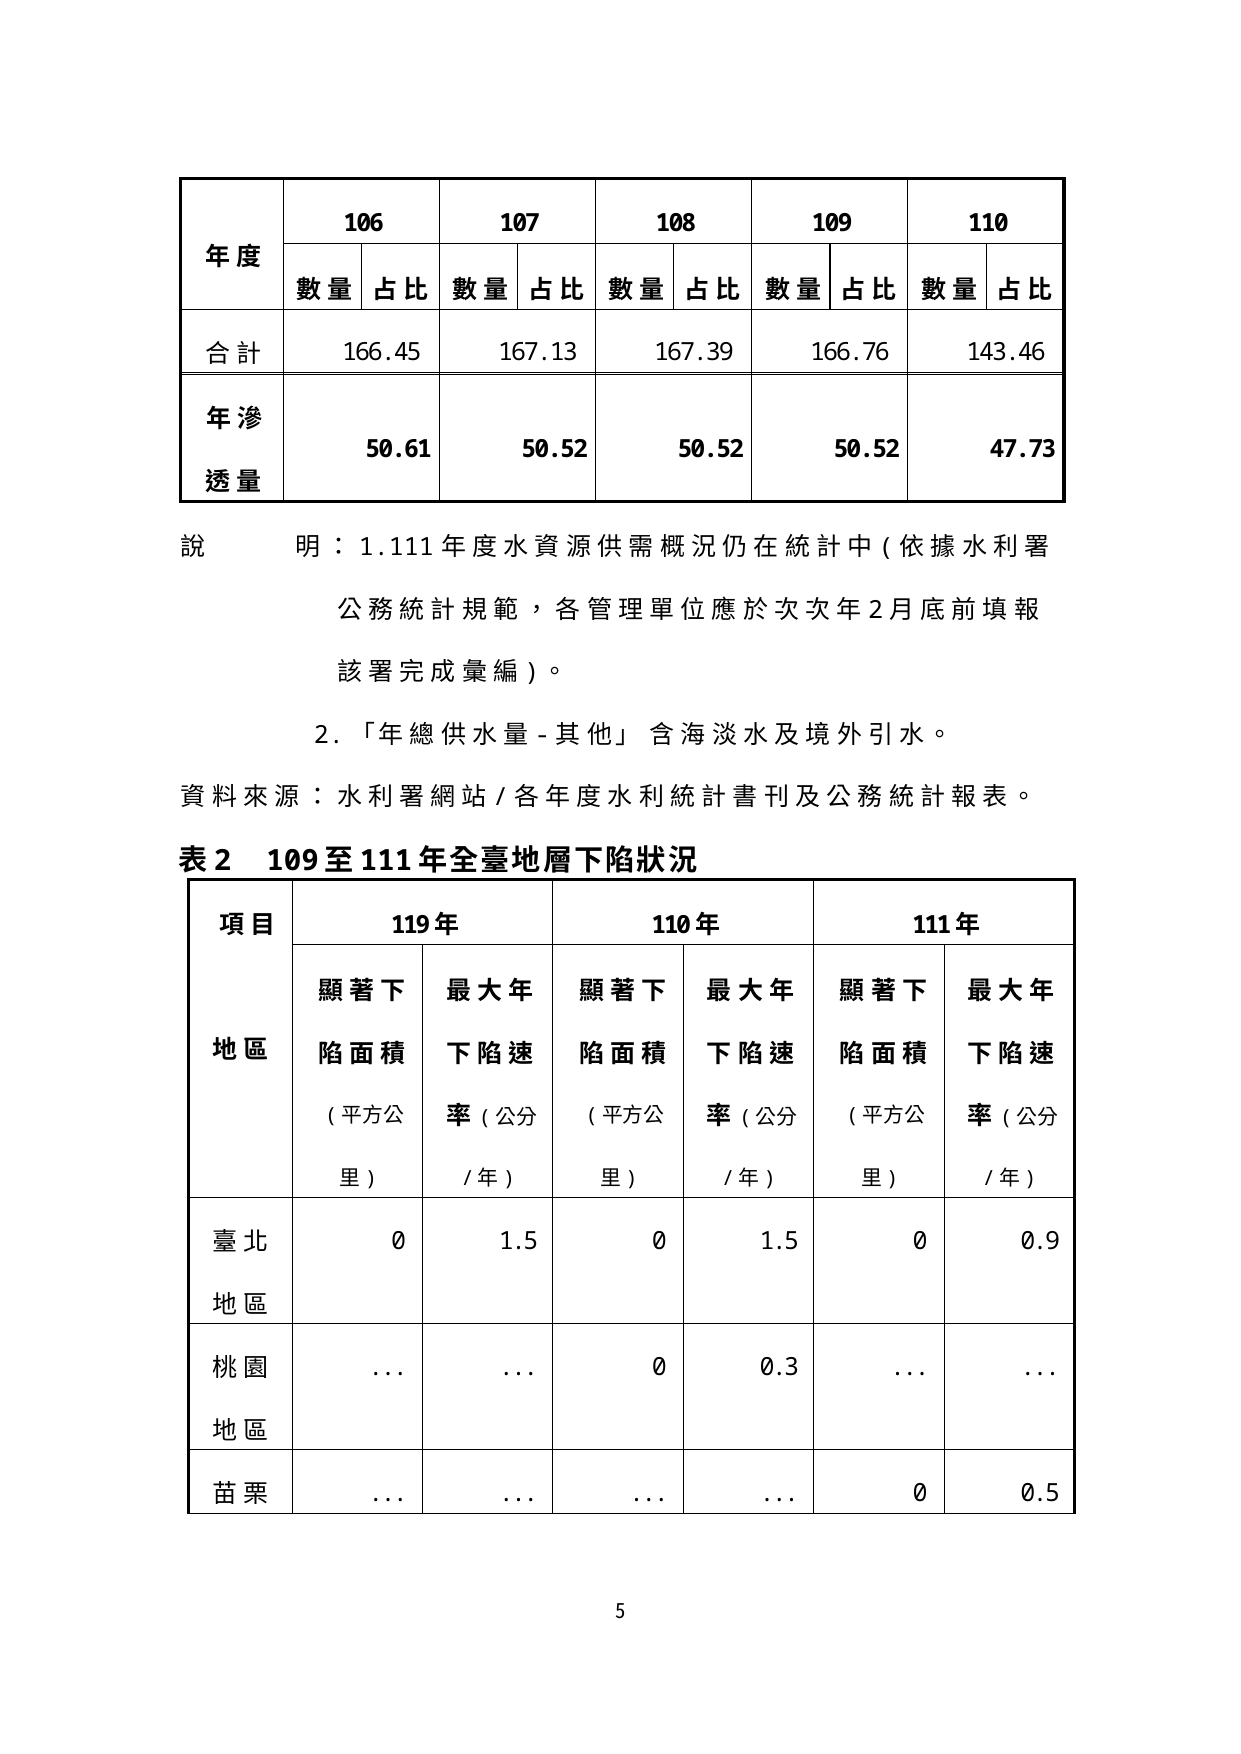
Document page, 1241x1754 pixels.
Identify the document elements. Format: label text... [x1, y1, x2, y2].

table_cell 1.5 [684, 1198, 813, 1323]
table_cell 占比 [518, 244, 595, 308]
table_cell 顯著下陷面積(平方公里) [553, 945, 683, 1197]
table_cell 50.52 [596, 375, 751, 500]
table_header 106 [284, 180, 439, 243]
table_cell ... [684, 1450, 813, 1513]
table_cell ... [423, 1324, 552, 1449]
table_cell 167.39 [596, 310, 751, 372]
text 資料來源：水利署網站/各年度水利統計書刊及公務統計報表。 [177, 753, 1063, 816]
table_cell 0.5 [945, 1450, 1073, 1513]
table_cell ... [293, 1450, 422, 1513]
table_header 119年 [293, 881, 552, 944]
table_cell 143.46 [908, 310, 1062, 372]
table_header 項目 地區 [190, 881, 292, 1197]
table_cell 合計 [182, 310, 283, 372]
table_cell ... [814, 1324, 944, 1449]
table_cell ... [293, 1324, 422, 1449]
table_cell ... [423, 1450, 552, 1513]
table_cell 0 [814, 1198, 944, 1323]
table_cell 數量 [752, 244, 829, 308]
table_cell 顯著下陷面積(平方公里) [814, 945, 944, 1197]
table_header 108 [596, 180, 751, 243]
text 說 明：1.111年度水資源供需概況仍在統計中(依據水利署公務統計規範，各管理單位應於次次年2月底前填報該署完成彙編)。 [177, 503, 1063, 691]
table_cell 166.76 [752, 310, 907, 372]
table_cell 50.52 [752, 375, 907, 500]
table_cell 50.61 [284, 375, 439, 500]
table_cell 年滲透量 [182, 375, 283, 500]
table_cell 數量 [908, 244, 986, 308]
table_cell 47.73 [908, 375, 1062, 500]
table_header 年度 [182, 180, 283, 308]
table_cell 數量 [284, 244, 361, 308]
table_cell 0 [553, 1324, 683, 1449]
table_cell 167.13 [440, 310, 595, 372]
text 2.「年總供水量-其他」含海淡水及境外引水。 [304, 691, 1063, 753]
table_cell 0 [293, 1198, 422, 1323]
table_header 107 [440, 180, 595, 243]
table_cell 顯著下陷面積(平方公里) [293, 945, 422, 1197]
text 表2 109至111年全臺地層下陷狀況 [177, 816, 1063, 878]
table_cell 占比 [362, 244, 439, 308]
table_cell 最大年下陷速率(公分/年) [684, 945, 813, 1197]
table_cell 數量 [440, 244, 517, 308]
table_cell ... [945, 1324, 1073, 1449]
table_cell 占比 [674, 244, 751, 308]
table_cell 0 [553, 1198, 683, 1323]
table_cell 臺北地區 [190, 1198, 292, 1323]
table_cell 占比 [987, 244, 1062, 308]
table_cell 最大年下陷速率(公分/年) [945, 945, 1073, 1197]
table_header 110 [908, 180, 1062, 243]
table_cell 0 [814, 1450, 944, 1513]
table_header 111年 [814, 881, 1073, 944]
table_cell 166.45 [284, 310, 439, 372]
table_cell 苗栗 [190, 1450, 292, 1513]
table_cell 50.52 [440, 375, 595, 500]
table_header 109 [752, 180, 907, 243]
table_cell 數量 [596, 244, 673, 308]
table_cell 桃園地區 [190, 1324, 292, 1449]
table_cell 占比 [831, 244, 907, 308]
table_cell 最大年下陷速率(公分/年) [423, 945, 552, 1197]
table_cell ... [553, 1450, 683, 1513]
table_cell 0.3 [684, 1324, 813, 1449]
table_cell 1.5 [423, 1198, 552, 1323]
table_header 110年 [553, 881, 813, 944]
table_cell 0.9 [945, 1198, 1073, 1323]
